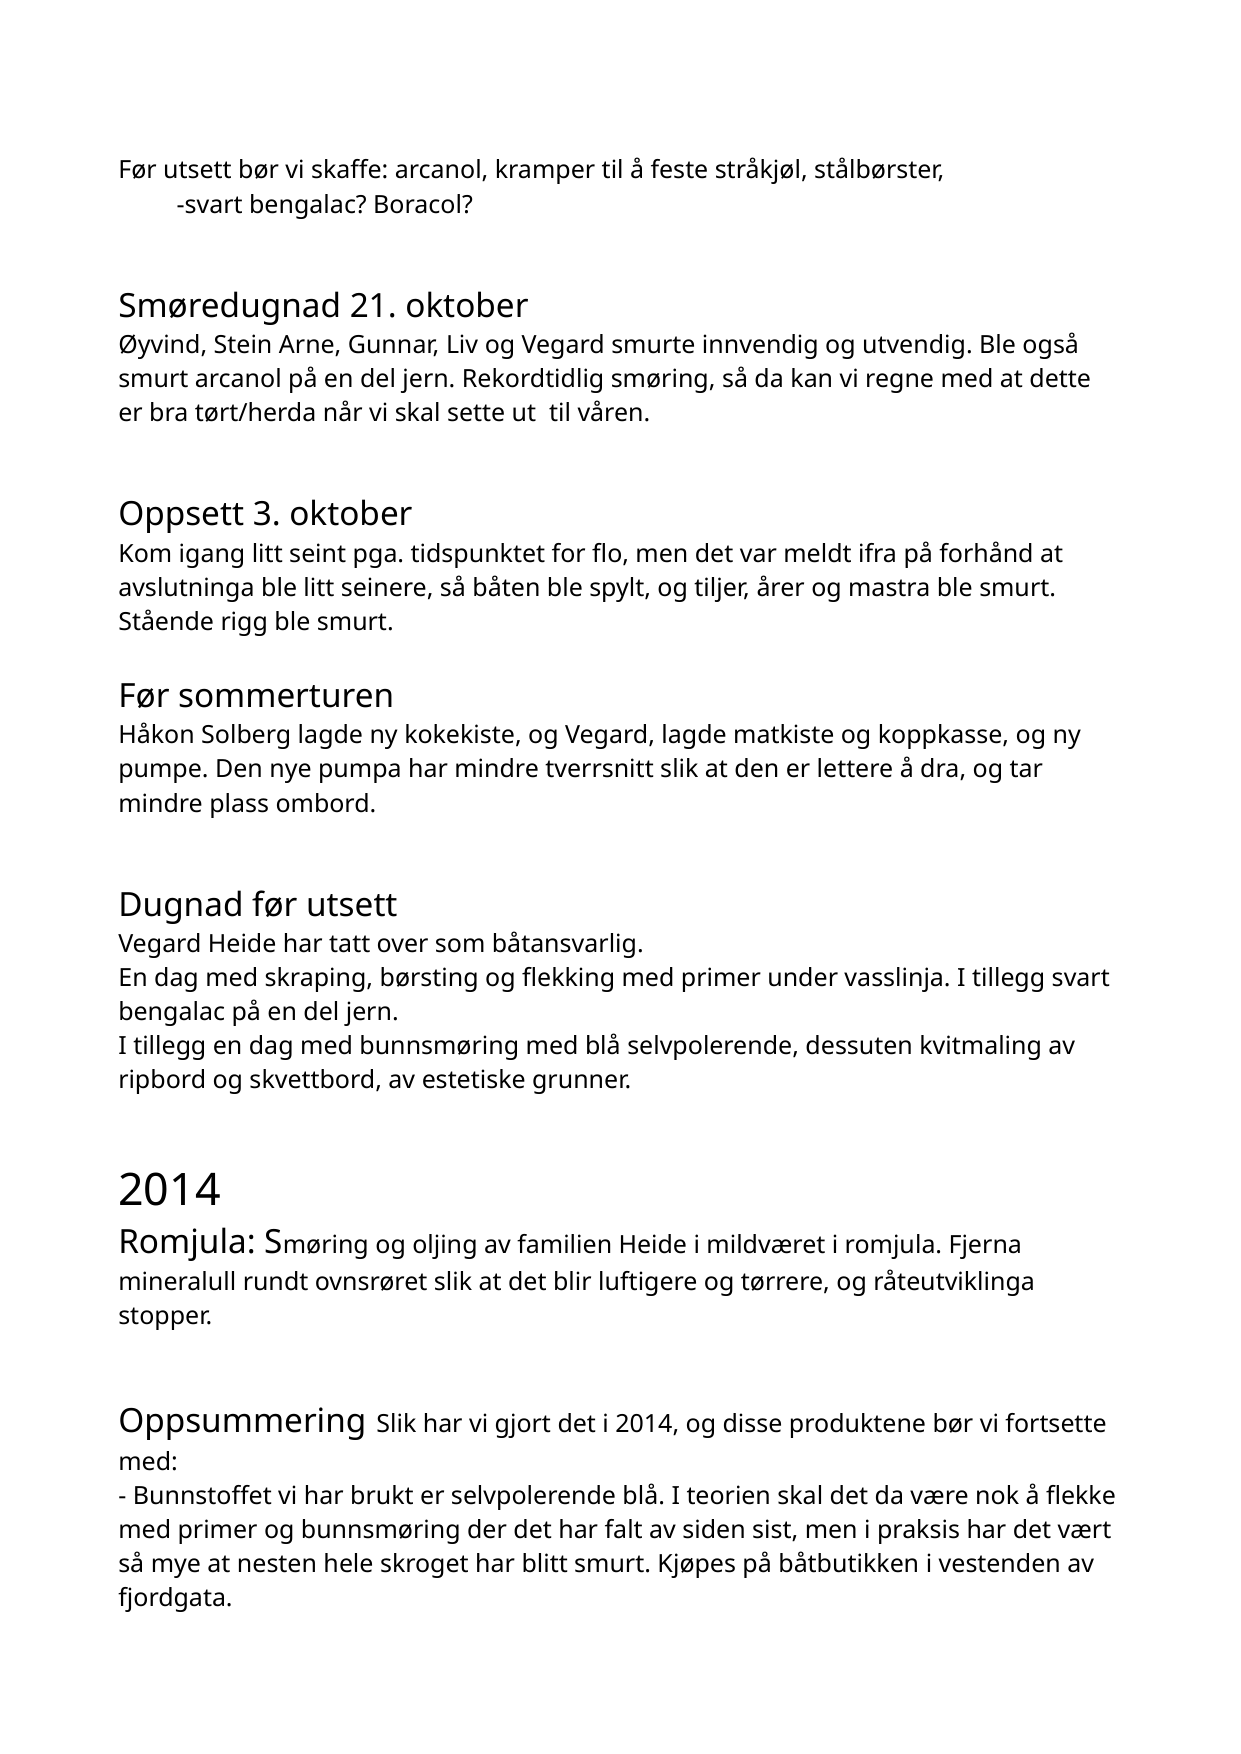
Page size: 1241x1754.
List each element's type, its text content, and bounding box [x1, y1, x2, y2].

text Håkon Solberg lagde ny kokekiste, og Vegard, lagde matkiste og koppkasse, og ny pumpe. Den nye pumpa har mindre tverrsnitt slik at den er lettere å dra, og tar mindre plass ombord. [118, 717, 1122, 819]
text Romjula: Smøring og oljing av familien Heide i mildværet i romjula. Fjerna mineralull rundt ovnsrøret slik at det blir luftigere og tørrere, og råteutviklinga stopper. [118, 1218, 1122, 1332]
text - Bunnstoffet vi har brukt er selvpolerende blå. I teorien skal det da være nok å flekke med primer og bunnsmøring der det har falt av siden sist, men i praksis har det vært så mye at nesten hele skroget har blitt smurt. Kjøpes på båtbutikken i vestenden av fjordgata. [118, 1478, 1122, 1614]
text Før utsett bør vi skaffe: arcanol, kramper til å feste stråkjøl, stålbørster, [118, 152, 1122, 186]
text 2014 [118, 1157, 1122, 1218]
text Vegard Heide har tatt over som båtansvarlig. En dag med skraping, børsting og flekking med primer under vasslinja. I tillegg svart bengalac på en del jern. [118, 926, 1122, 1028]
text Oppsummering Slik har vi gjort det i 2014, og disse produktene bør vi fortsette med: [118, 1393, 1122, 1478]
text Kom igang litt seint pga. tidspunktet for flo, men det var meldt ifra på forhånd at avslutninga ble litt seinere, så båten ble spylt, og tiljer, årer og mastra ble smurt. Stående rigg ble smurt. [118, 535, 1122, 638]
text Smøredugnad 21. oktober [118, 281, 1122, 327]
text I tillegg en dag med bunnsmøring med blå selvpolerende, dessuten kvitmaling av ripbord og skvettbord, av estetiske grunner. [118, 1028, 1122, 1096]
text Øyvind, Stein Arne, Gunnar, Liv og Vegard smurte innvendig og utvendig. Ble også smurt arcanol på en del jern. Rekordtidlig smøring, så da kan vi regne med at dette er bra tørt/herda når vi skal sette ut til våren. [118, 327, 1122, 429]
text Oppsett 3. oktober [118, 490, 1122, 535]
text -svart bengalac? Boracol? [118, 186, 1122, 220]
text Dugnad før utsett [118, 880, 1122, 926]
text Før sommerturen [118, 672, 1122, 717]
